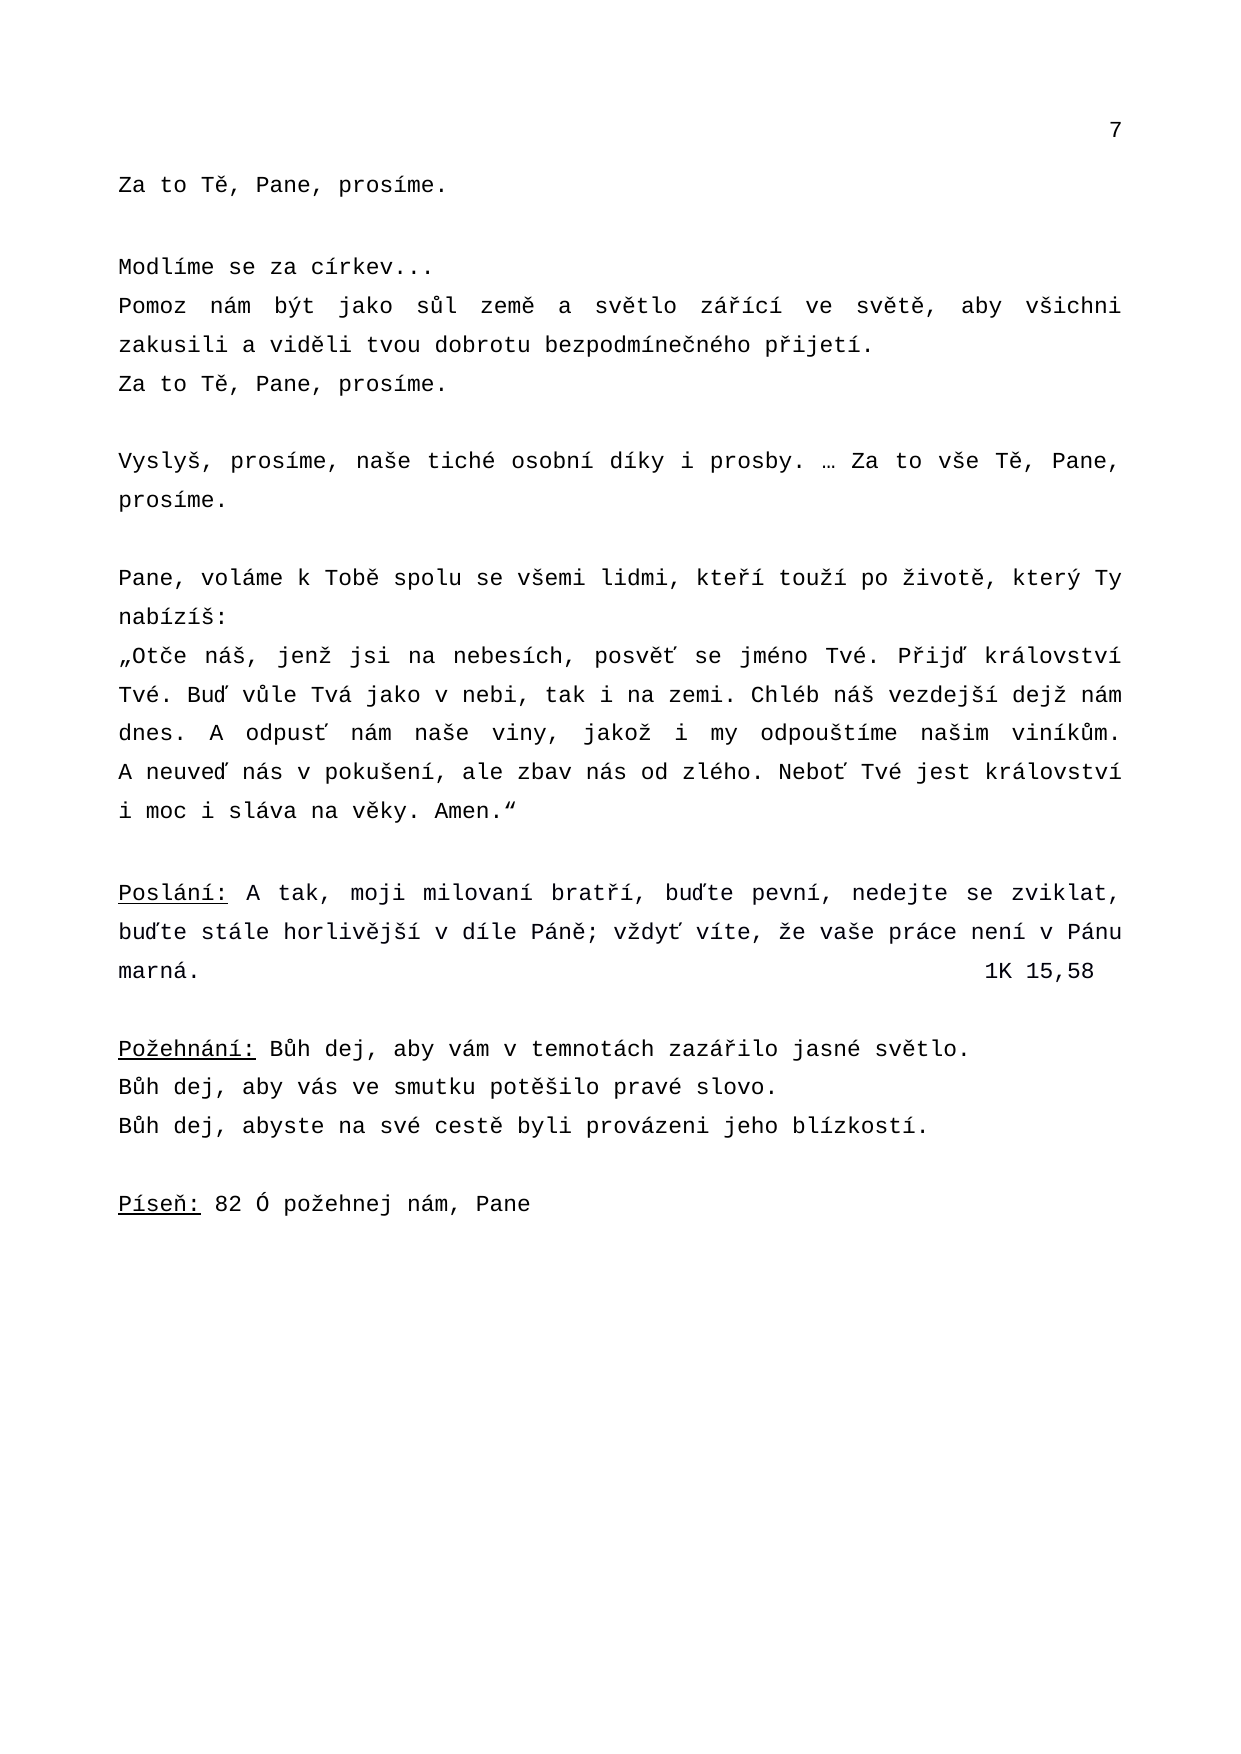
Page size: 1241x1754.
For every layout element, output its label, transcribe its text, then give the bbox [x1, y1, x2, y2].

text Vyslyš, prosíme, naše tiché osobní díky i prosby. … Za to vše Tě, Pane, prosíme. [118, 450, 1122, 514]
text Modlíme se za církev... [118, 256, 1122, 281]
text Za to Tě, Pane, prosíme. [118, 372, 1122, 398]
text Píseň: 82 Ó požehnej nám, Pane [118, 1192, 1122, 1218]
text Bůh dej, abyste na své cestě byli provázeni jeho blízkostí. [118, 1114, 1122, 1141]
text Požehnání: Bůh dej, aby vám v temnotách zazářilo jasné světlo. [118, 1037, 1122, 1063]
text Pomoz nám být jako sůl země a světlo zářící ve světě, aby všichni zakusili a viděli tvou dobrotu bezpodmínečného přijetí. [118, 294, 1122, 359]
text Bůh dej, aby vás ve smutku potěšilo pravé slovo. [118, 1076, 1122, 1102]
text Za to Tě, Pane, prosíme. [118, 173, 1122, 199]
text Poslání: A tak, moji milovaní bratří, buďte pevní, nedejte se zviklat, buďte stále horlivější v díle Páně; vždyť víte, že vaše práce není v Pánu marná. 1K 15,58 [118, 881, 1122, 985]
text Pane, voláme k Tobě spolu se všemi lidmi, kteří touží po životě, který Ty nabízíš: [118, 566, 1122, 631]
text „Otče náš, jenž jsi na nebesích, posvěť se jméno Tvé. Přijď království Tvé. Buď vůle Tvá jako v nebi, tak i na zemi. Chléb náš vezdejší dejž nám dnes. A odpusť nám naše viny, jakož i my odpouštíme našim viníkům. A neuveď nás v pokušení, ale zbav nás od zlého. Neboť Tvé jest království i moc i sláva na věky. Amen.“ [118, 644, 1122, 825]
